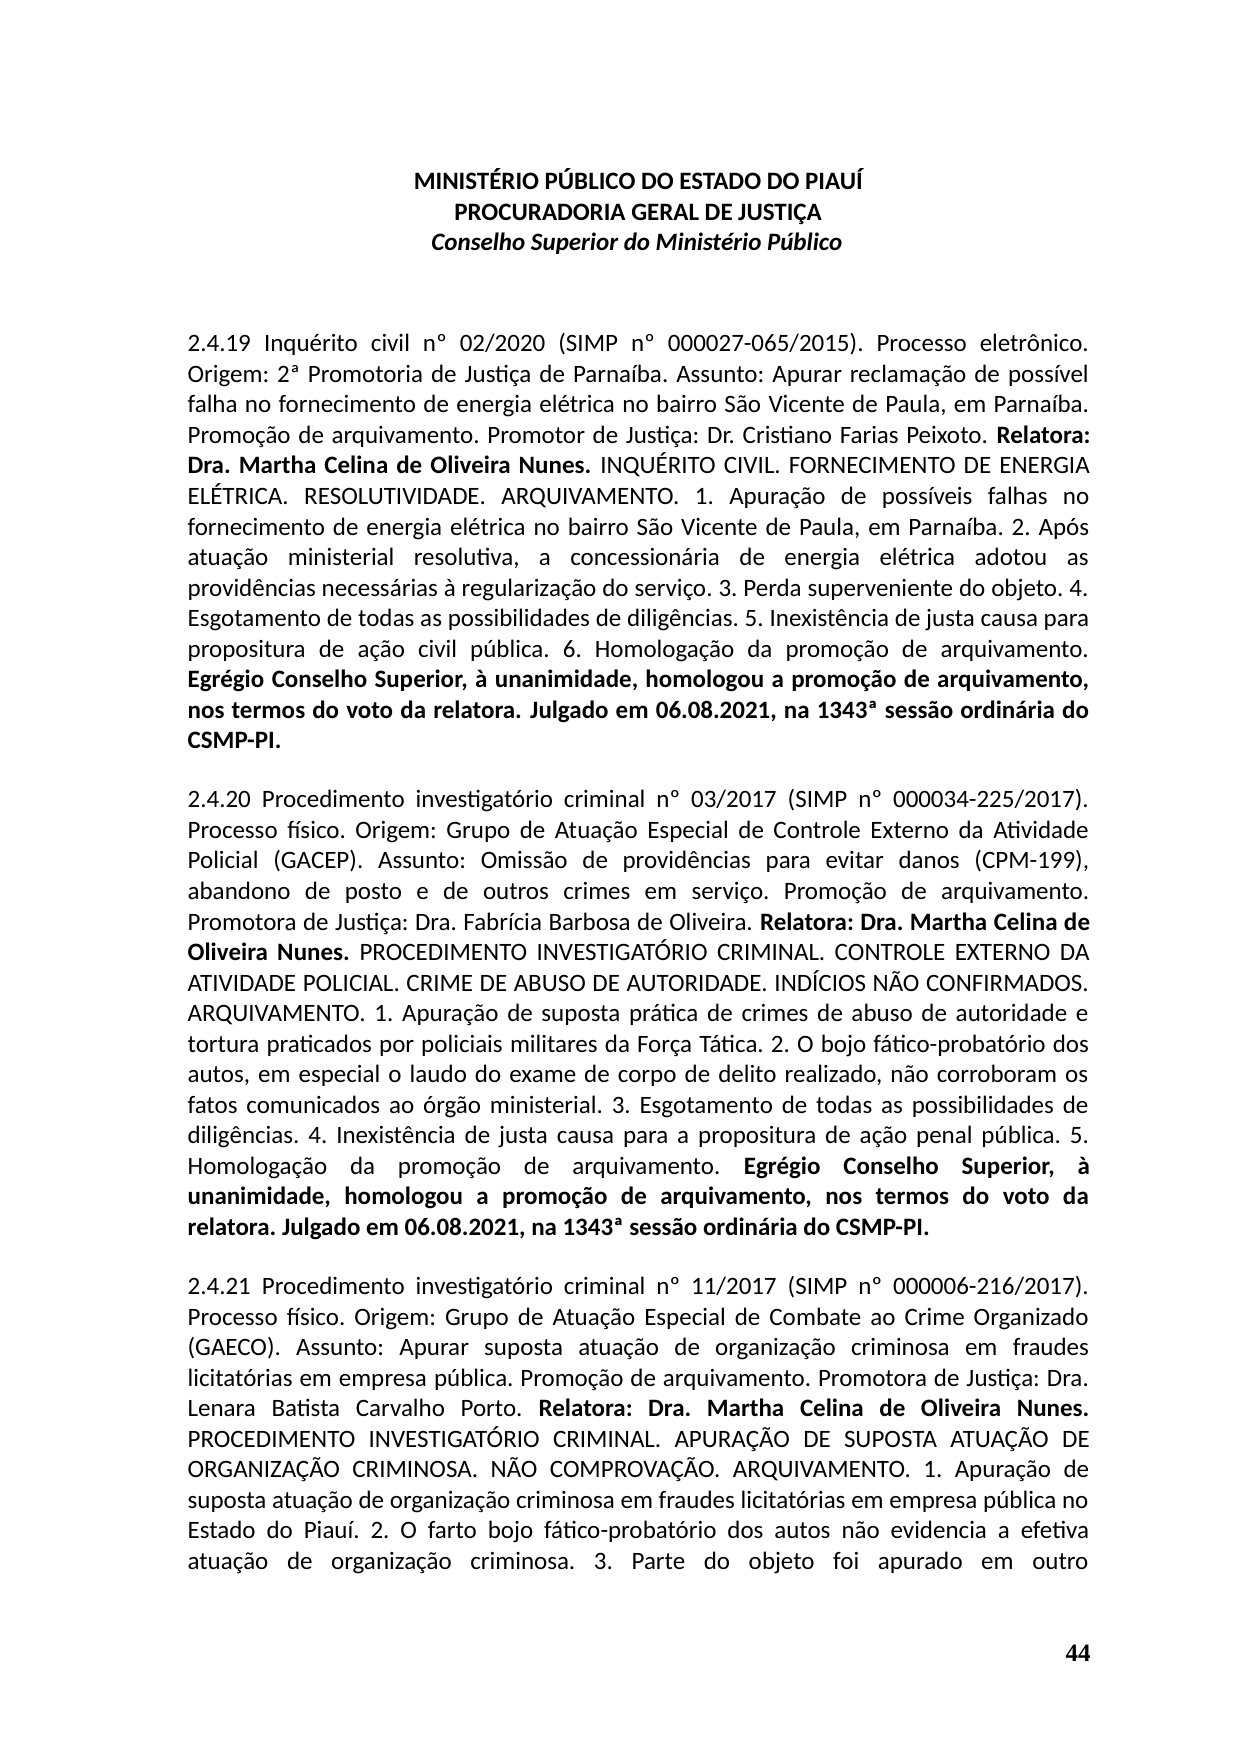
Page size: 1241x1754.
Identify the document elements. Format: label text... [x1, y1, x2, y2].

text 2.4.20 Procedimento investigatório criminal nº 03/2017 (SIMP nº 000034-225/2017). Processo físico. Origem: Grupo de Atuação Especial de Controle Externo da Atividade Policial (GACEP). Assunto: Omissão de providências para evitar danos (CPM-199), abandono de posto e de outros crimes em serviço. Promoção de arquivamento. Promotora de Justiça: Dra. Fabrícia Barbosa de Oliveira. Relatora: Dra. Martha Celina de Oliveira Nunes. PROCEDIMENTO INVESTIGATÓRIO CRIMINAL. CONTROLE EXTERNO DA ATIVIDADE POLICIAL. CRIME DE ABUSO DE AUTORIDADE. INDÍCIOS NÃO CONFIRMADOS. ARQUIVAMENTO. 1. Apuração de suposta prática de crimes de abuso de autoridade e tortura praticados por policiais militares da Força Tática. 2. O bojo fático-probatório dos autos, em especial o laudo do exame de corpo de delito realizado, não corroboram os fatos comunicados ao órgão ministerial. 3. Esgotamento de todas as possibilidades de diligências. 4. Inexistência de justa causa para a propositura de ação penal pública. 5. Homologação da promoção de arquivamento. Egrégio Conselho Superior, à unanimidade, homologou a promoção de arquivamento, nos termos do voto da relatora. Julgado em 06.08.2021, na 1343ª sessão ordinária do CSMP-PI. [187, 783, 1090, 1241]
text 2.4.21 Procedimento investigatório criminal nº 11/2017 (SIMP nº 000006-216/2017). Processo físico. Origem: Grupo de Atuação Especial de Combate ao Crime Organizado (GAECO). Assunto: Apurar suposta atuação de organização criminosa em fraudes licitatórias em empresa pública. Promoção de arquivamento. Promotora de Justiça: Dra. Lenara Batista Carvalho Porto. Relatora: Dra. Martha Celina de Oliveira Nunes. PROCEDIMENTO INVESTIGATÓRIO CRIMINAL. APURAÇÃO DE SUPOSTA ATUAÇÃO DE ORGANIZAÇÃO CRIMINOSA. NÃO COMPROVAÇÃO. ARQUIVAMENTO. 1. Apuração de suposta atuação de organização criminosa em fraudes licitatórias em empresa pública no Estado do Piauí. 2. O farto bojo fático-probatório dos autos não evidencia a efetiva atuação de organização criminosa. 3. Parte do objeto foi apurado em outro [187, 1270, 1090, 1575]
text 2.4.19 Inquérito civil nº 02/2020 (SIMP nº 000027-065/2015). Processo eletrônico. Origem: 2ª Promotoria de Justiça de Parnaíba. Assunto: Apurar reclamação de possível falha no fornecimento de energia elétrica no bairro São Vicente de Paula, em Parnaíba. Promoção de arquivamento. Promotor de Justiça: Dr. Cristiano Farias Peixoto. Relatora: Dra. Martha Celina de Oliveira Nunes. INQUÉRITO CIVIL. FORNECIMENTO DE ENERGIA ELÉTRICA. RESOLUTIVIDADE. ARQUIVAMENTO. 1. Apuração de possíveis falhas no fornecimento de energia elétrica no bairro São Vicente de Paula, em Parnaíba. 2. Após atuação ministerial resolutiva, a concessionária de energia elétrica adotou as providências necessárias à regularização do serviço. 3. Perda superveniente do objeto. 4. Esgotamento de todas as possibilidades de diligências. 5. Inexistência de justa causa para propositura de ação civil pública. 6. Homologação da promoção de arquivamento. Egrégio Conselho Superior, à unanimidade, homologou a promoção de arquivamento, nos termos do voto da relatora. Julgado em 06.08.2021, na 1343ª sessão ordinária do CSMP-PI. [187, 327, 1090, 755]
